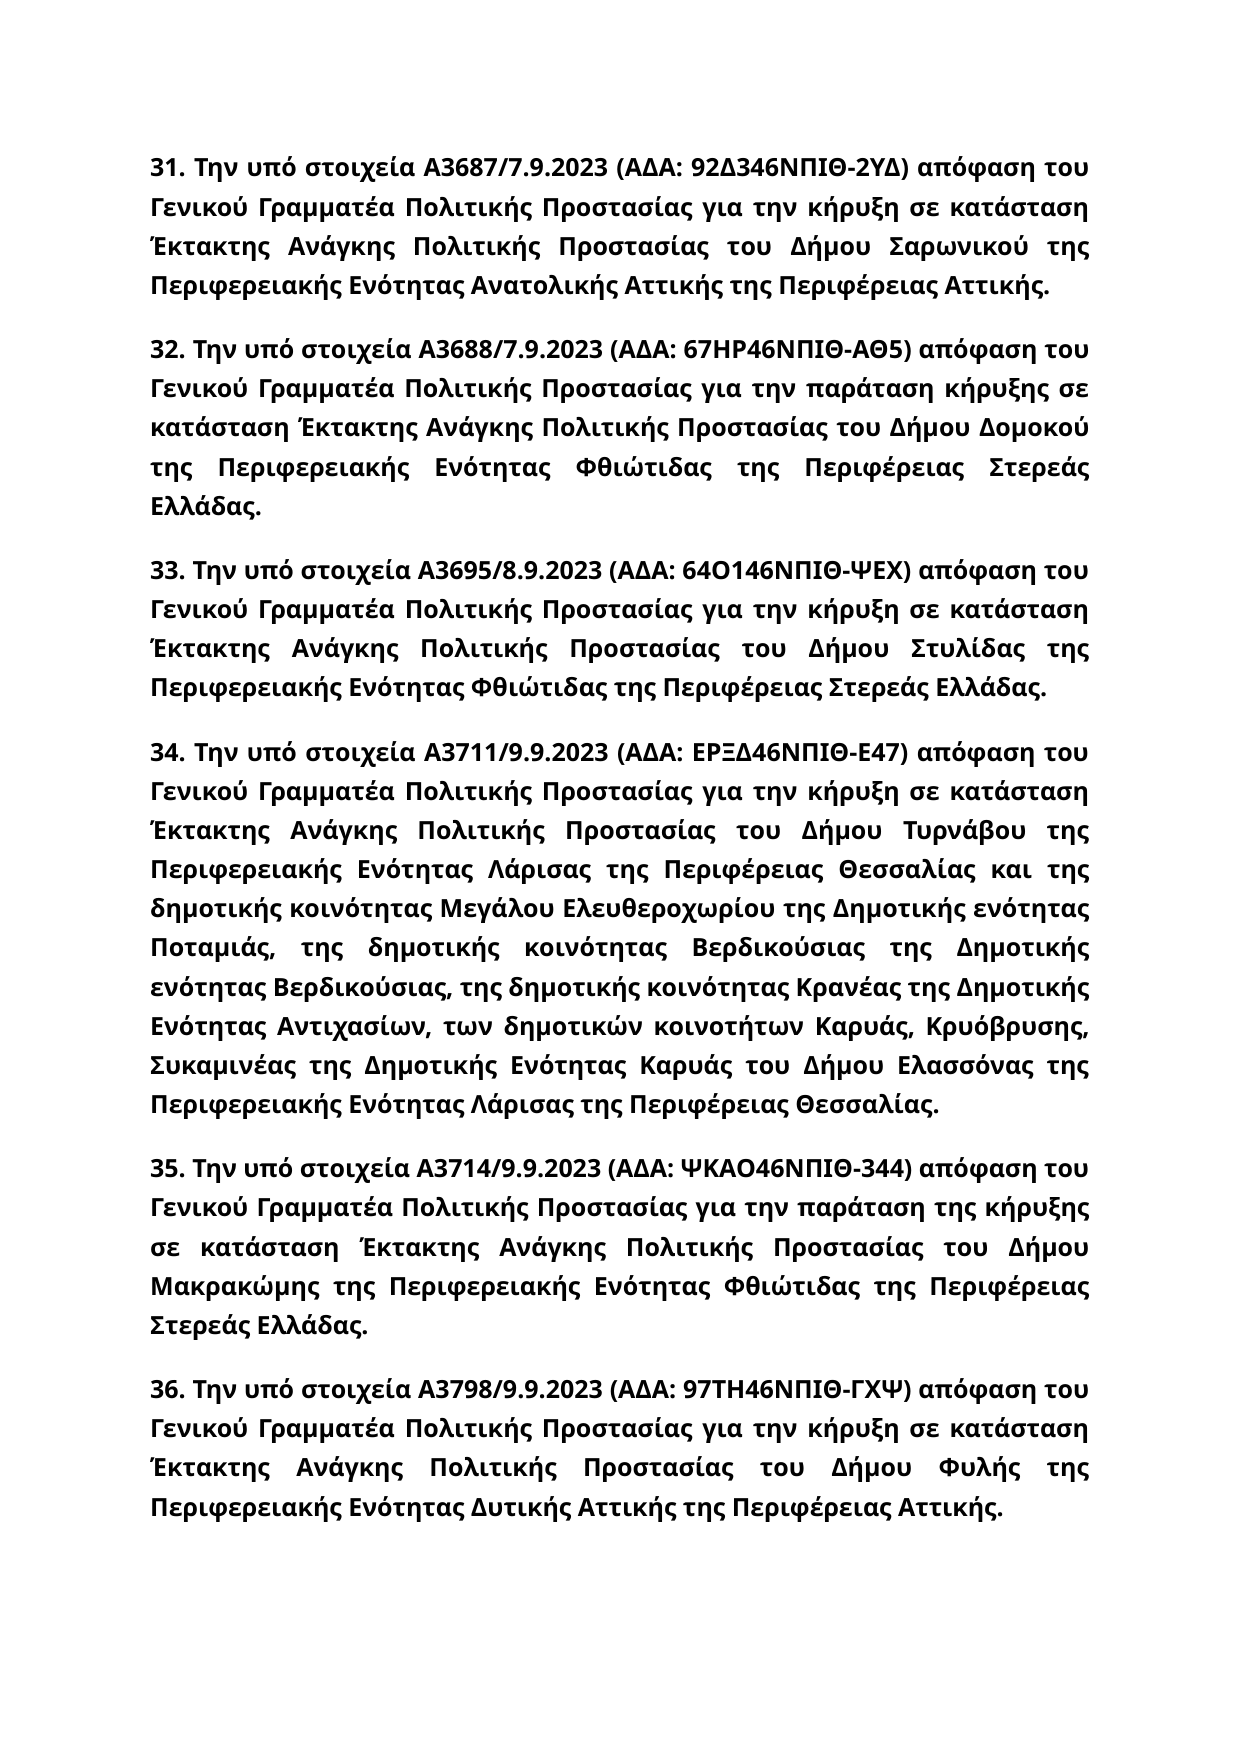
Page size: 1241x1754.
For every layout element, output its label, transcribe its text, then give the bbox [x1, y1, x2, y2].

text 31. Την υπό στοιχεία Α3687/7.9.2023 (ΑΔΑ: 92Δ346ΝΠΙΘ-2ΥΔ) απόφαση του Γενικού Γραμματέα Πολιτικής Προστασίας για την κήρυξη σε κατάσταση Έκτακτης Ανάγκης Πολιτικής Προστασίας του Δήμου Σαρωνικού της Περιφερειακής Ενότητας Ανατολικής Αττικής της Περιφέρειας Αττικής. [150, 150, 1090, 302]
text 34. Την υπό στοιχεία Α3711/9.9.2023 (ΑΔΑ: ΕΡΞΔ46ΝΠΙΘ-Ε47) απόφαση του Γενικού Γραμματέα Πολιτικής Προστασίας για την κήρυξη σε κατάσταση Έκτακτης Ανάγκης Πολιτικής Προστασίας του Δήμου Τυρνάβου της Περιφερειακής Ενότητας Λάρισας της Περιφέρειας Θεσσαλίας και της δημοτικής κοινότητας Μεγάλου Ελευθεροχωρίου της Δημοτικής ενότητας Ποταμιάς, της δημοτικής κοινότητας Βερδικούσιας της Δημοτικής ενότητας Βερδικούσιας, της δημοτικής κοινότητας Κρανέας της Δημοτικής Ενότητας Αντιχασίων, των δημοτικών κοινοτήτων Καρυάς, Κρυόβρυσης, Συκαμινέας της Δημοτικής Ενότητας Καρυάς του Δήμου Ελασσόνας της Περιφερειακής Ενότητας Λάρισας της Περιφέρειας Θεσσαλίας. [150, 734, 1090, 1121]
text 32. Την υπό στοιχεία Α3688/7.9.2023 (ΑΔΑ: 67ΗΡ46ΝΠΙΘ-ΑΘ5) απόφαση του Γενικού Γραμματέα Πολιτικής Προστασίας για την παράταση κήρυξης σε κατάσταση Έκτακτης Ανάγκης Πολιτικής Προστασίας του Δήμου Δομοκού της Περιφερειακής Ενότητας Φθιώτιδας της Περιφέρειας Στερεάς Ελλάδας. [150, 332, 1090, 522]
text 35. Την υπό στοιχεία Α3714/9.9.2023 (ΑΔΑ: ΨΚΑΟ46ΝΠΙΘ-344) απόφαση του Γενικού Γραμματέα Πολιτικής Προστασίας για την παράταση της κήρυξης σε κατάσταση Έκτακτης Ανάγκης Πολιτικής Προστασίας του Δήμου Μακρακώμης της Περιφερειακής Ενότητας Φθιώτιδας της Περιφέρειας Στερεάς Ελλάδας. [150, 1151, 1090, 1342]
text 33. Την υπό στοιχεία Α3695/8.9.2023 (ΑΔΑ: 64Ο146ΝΠΙΘ-ΨΕΧ) απόφαση του Γενικού Γραμματέα Πολιτικής Προστασίας για την κήρυξη σε κατάσταση Έκτακτης Ανάγκης Πολιτικής Προστασίας του Δήμου Στυλίδας της Περιφερειακής Ενότητας Φθιώτιδας της Περιφέρειας Στερεάς Ελλάδας. [150, 552, 1090, 704]
text 36. Την υπό στοιχεία Α3798/9.9.2023 (ΑΔΑ: 97ΤΗ46ΝΠΙΘ-ΓΧΨ) απόφαση του Γενικού Γραμματέα Πολιτικής Προστασίας για την κήρυξη σε κατάσταση Έκτακτης Ανάγκης Πολιτικής Προστασίας του Δήμου Φυλής της Περιφερειακής Ενότητας Δυτικής Αττικής της Περιφέρειας Αττικής. [150, 1372, 1090, 1523]
